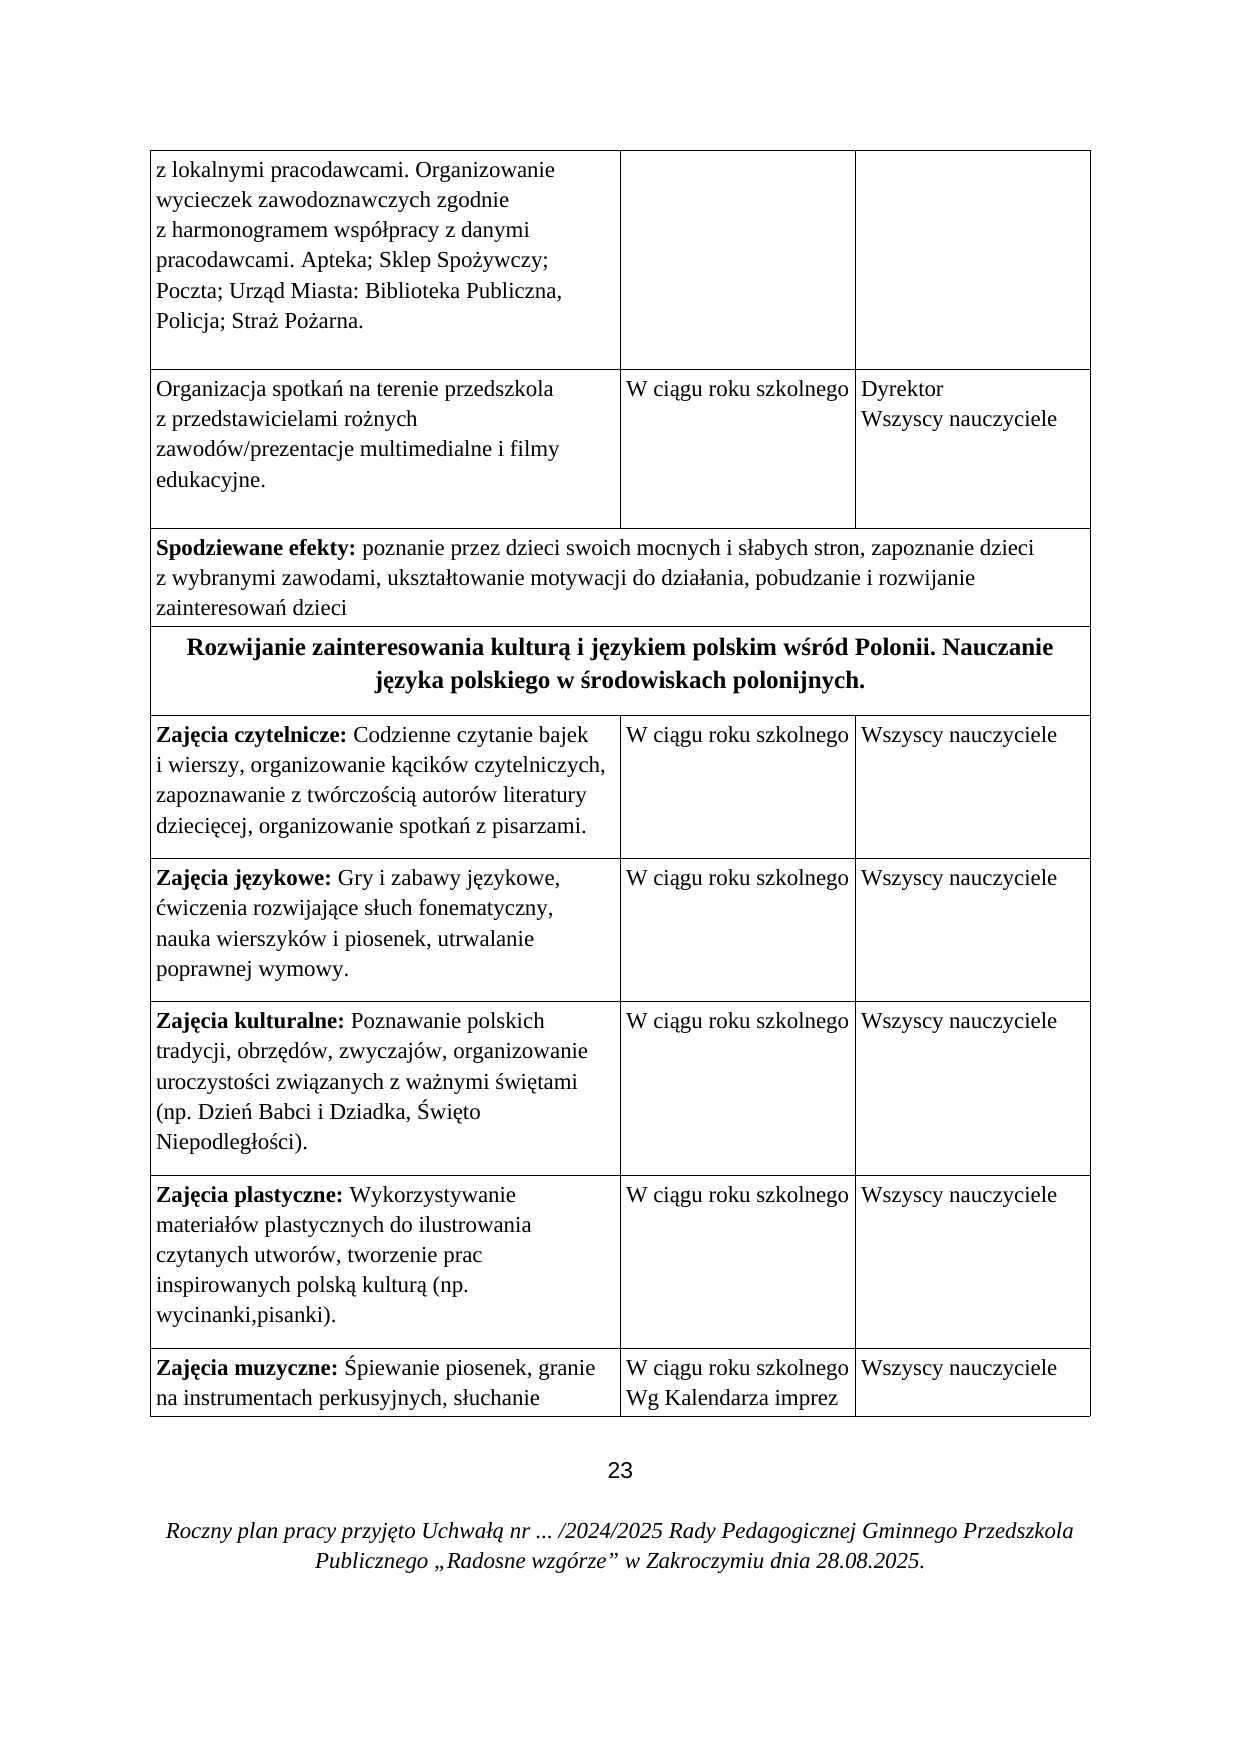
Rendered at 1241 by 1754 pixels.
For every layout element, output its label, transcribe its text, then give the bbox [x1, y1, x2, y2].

table_cell W ciągu roku szkolnego [621, 1002, 855, 1175]
table_cell W ciągu roku szkolnego [621, 859, 855, 1001]
table_cell Zajęcia czytelnicze: Codzienne czytanie bajek i wierszy, organizowanie kącików czytelniczych, zapoznawanie z twórczością autorów literatury dziecięcej, organizowanie spotkań z pisarzami. [151, 716, 620, 858]
table_cell W ciągu roku szkolnego [621, 1176, 855, 1348]
table_cell Zajęcia muzyczne: Śpiewanie piosenek, granie na instrumentach perkusyjnych, słuchanie [151, 1349, 620, 1416]
table_cell Wszyscy nauczyciele [856, 1349, 1090, 1416]
table_cell [856, 151, 1090, 369]
table_cell Wszyscy nauczyciele [856, 1002, 1090, 1175]
table_cell Zajęcia językowe: Gry i zabawy językowe, ćwiczenia rozwijające słuch fonematyczny, nauka wierszyków i piosenek, utrwalanie poprawnej wymowy. [151, 859, 620, 1001]
table_cell W ciągu roku szkolnego Wg Kalendarza imprez [621, 1349, 855, 1416]
table_cell Dyrektor Wszyscy nauczyciele [856, 370, 1090, 528]
table_cell Rozwijanie zainteresowania kulturą i językiem polskim wśród Polonii. Nauczanie języka polskiego w środowiskach polonijnych. [151, 627, 1090, 715]
table_cell Zajęcia kulturalne: Poznawanie polskich tradycji, obrzędów, zwyczajów, organizowanie uroczystości związanych z ważnymi świętami (np. Dzień Babci i Dziadka, Święto Niepodległości). [151, 1002, 620, 1175]
table_cell Wszyscy nauczyciele [856, 1176, 1090, 1348]
table_cell W ciągu roku szkolnego [621, 716, 855, 858]
table_cell [621, 151, 855, 369]
table_cell W ciągu roku szkolnego [621, 370, 855, 528]
table_cell Spodziewane efekty: poznanie przez dzieci swoich mocnych i słabych stron, zapoznanie dzieci z wybranymi zawodami, ukształtowanie motywacji do działania, pobudzanie i rozwijanie zainteresowań dzieci [151, 529, 1090, 626]
table_cell Zajęcia plastyczne: Wykorzystywanie materiałów plastycznych do ilustrowania czytanych utworów, tworzenie prac inspirowanych polską kulturą (np. wycinanki,pisanki). [151, 1176, 620, 1348]
table_cell z lokalnymi pracodawcami. Organizowanie wycieczek zawodoznawczych zgodnie z harmonogramem współpracy z danymi pracodawcami. Apteka; Sklep Spożywczy; Poczta; Urząd Miasta: Biblioteka Publiczna, Policja; Straż Pożarna. [151, 151, 620, 369]
table_cell Wszyscy nauczyciele [856, 716, 1090, 858]
table_cell Organizacja spotkań na terenie przedszkola z przedstawicielami rożnych zawodów/prezentacje multimedialne i filmy edukacyjne. [151, 370, 620, 528]
table_cell Wszyscy nauczyciele [856, 859, 1090, 1001]
